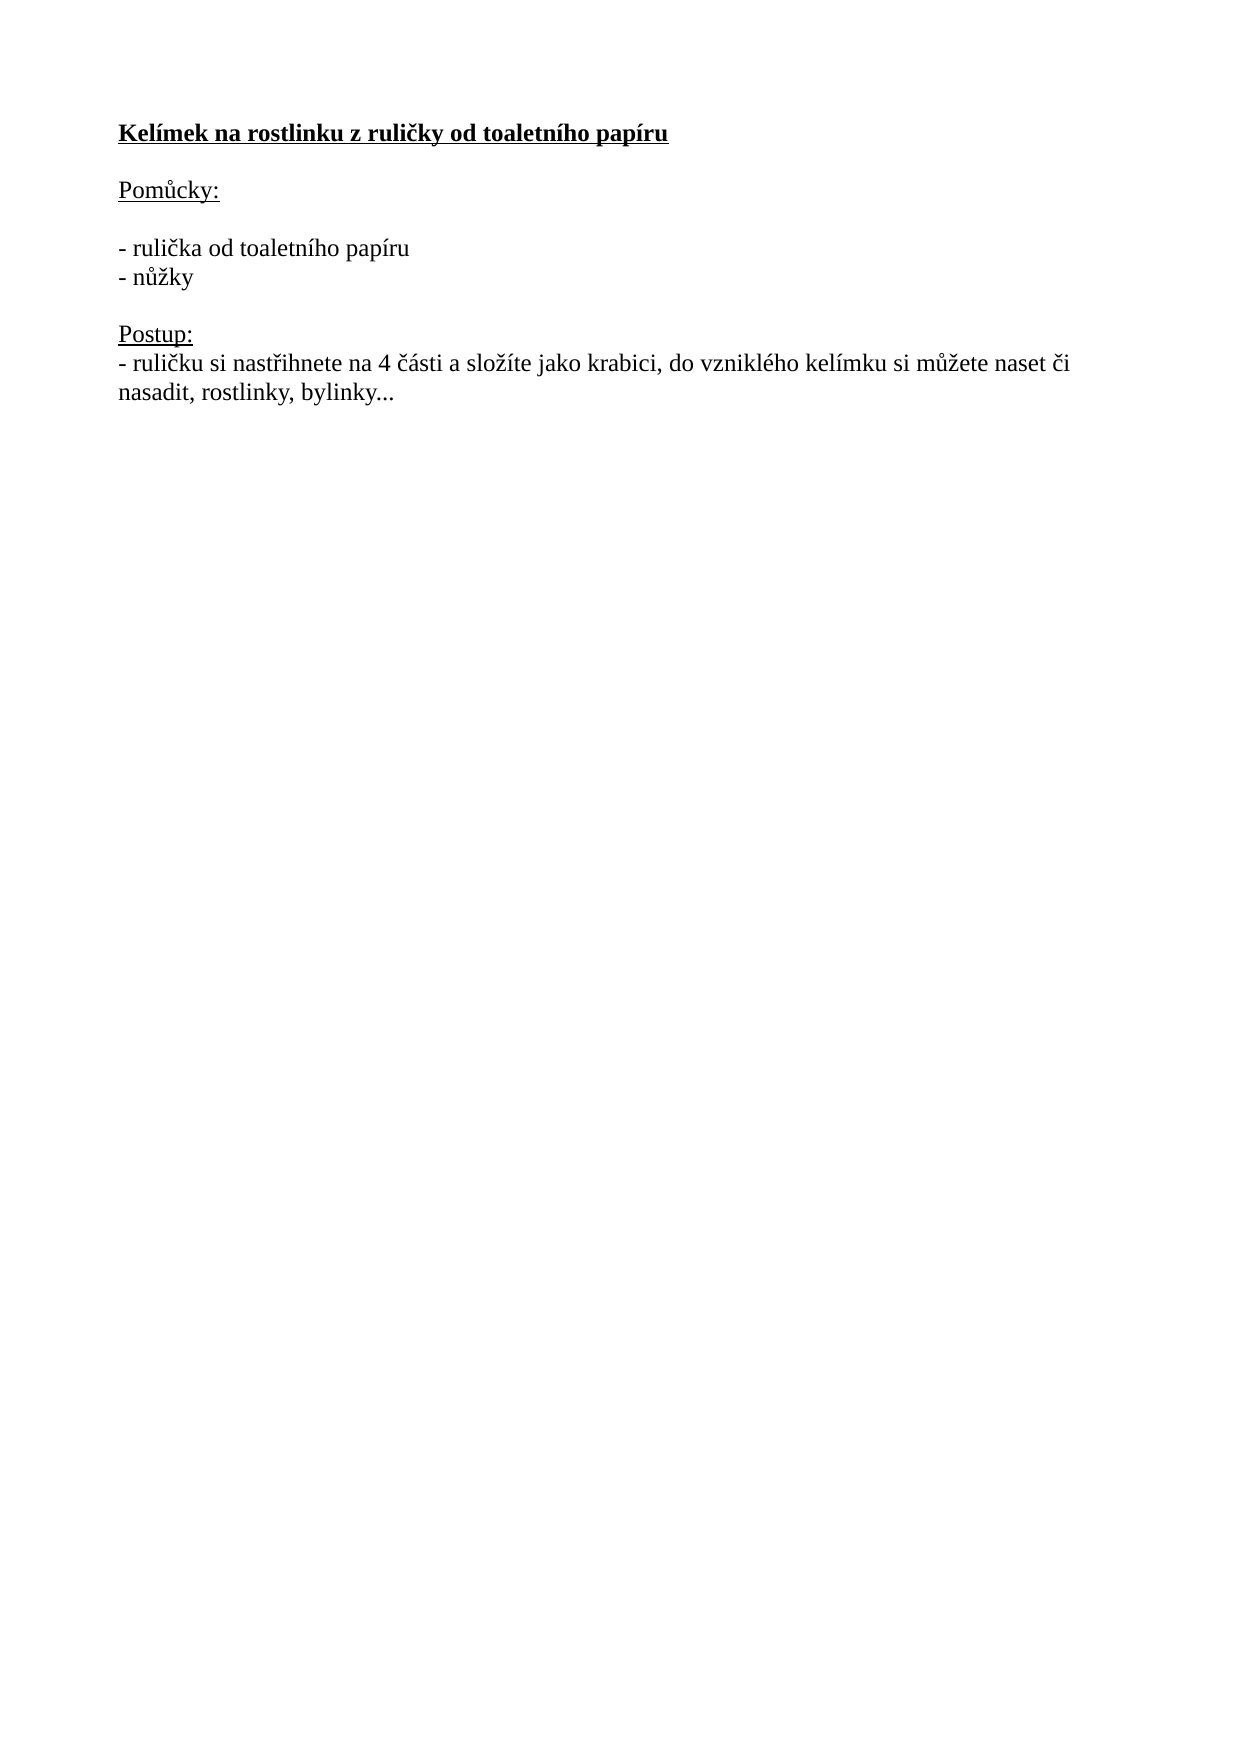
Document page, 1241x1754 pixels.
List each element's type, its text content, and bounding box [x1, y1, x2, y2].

text - nůžky [118, 262, 1122, 291]
text Kelímek na rostlinku z ruličky od toaletního papíru [118, 118, 1122, 147]
text - ruličku si nastřihnete na 4 části a složíte jako krabici, do vzniklého kelímku si můžete naset či nasadit, rostlinky, bylinky... [118, 348, 1122, 406]
text - rulička od toaletního papíru [118, 233, 1122, 262]
text Postup: [118, 319, 1122, 348]
text Pomůcky: [118, 176, 1122, 204]
